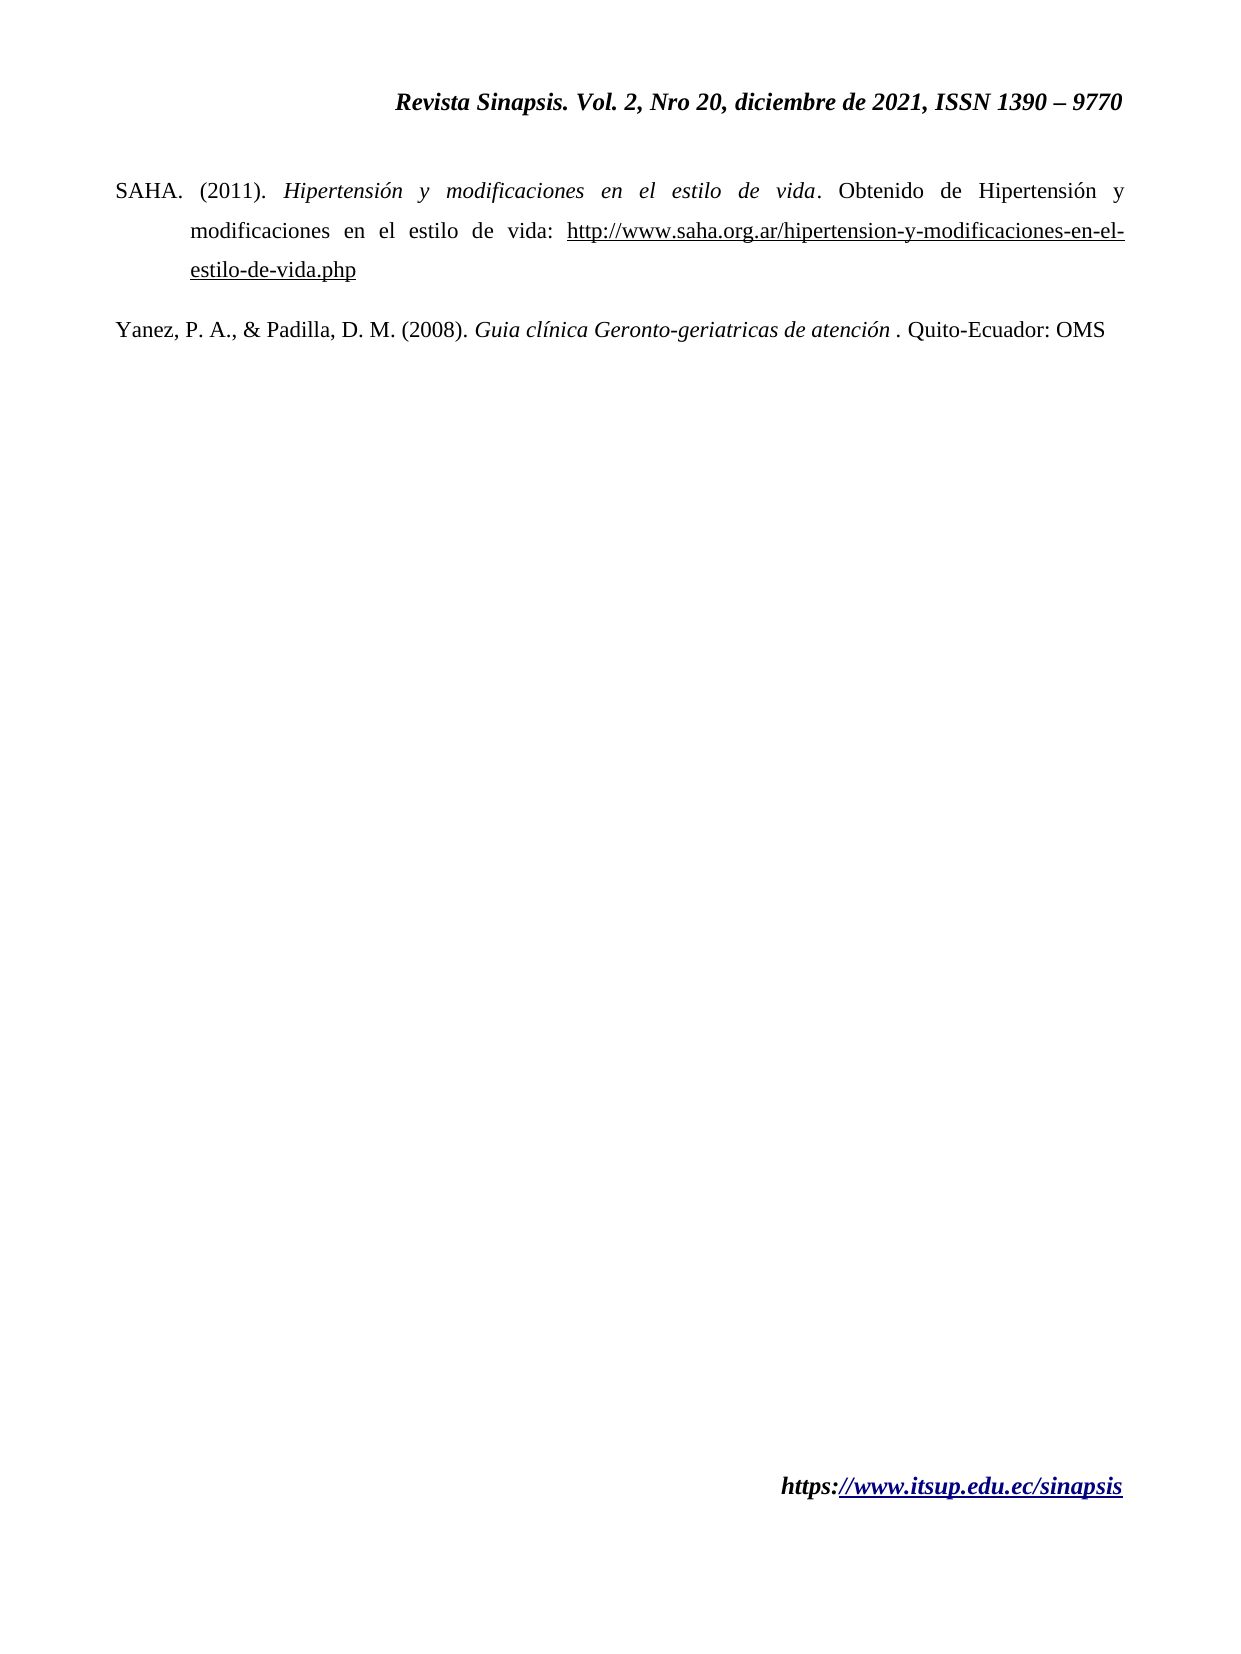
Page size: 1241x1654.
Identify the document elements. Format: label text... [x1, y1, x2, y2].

text SAHA. (2011). Hipertensión y modificaciones en el estilo de vida. Obtenido de Hipertensión y modificaciones en el estilo de vida: http://www.saha.org.ar/hipertension-y-modificaciones-en-el-estilo-de-vida.php [115, 177, 1125, 282]
text Yanez, P. A., & Padilla, D. M. (2008). Guia clínica Geronto-geriatricas de atención . Quito-Ecuador: OMS [115, 316, 1125, 343]
